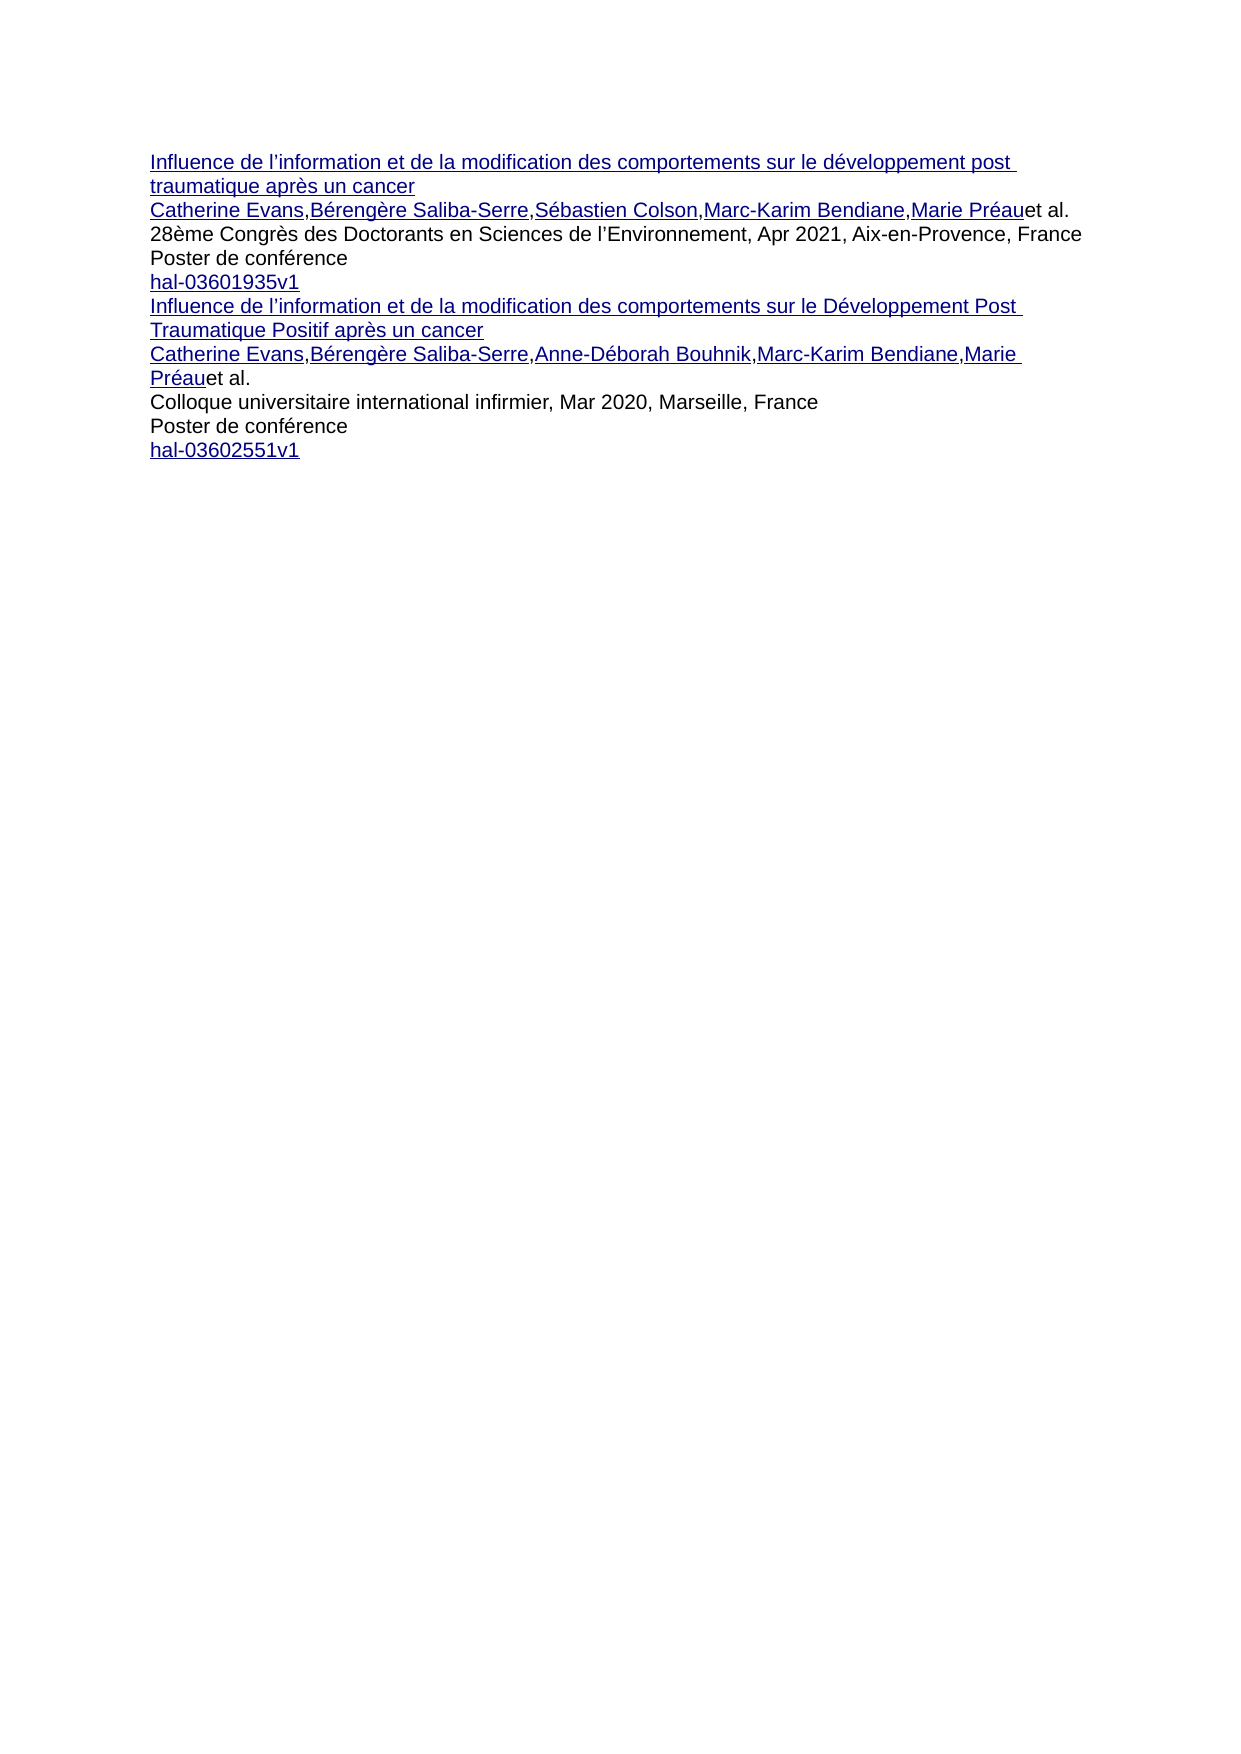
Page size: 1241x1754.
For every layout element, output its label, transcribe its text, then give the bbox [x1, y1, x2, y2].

table_cell Influence de l’information et de la modification des comportements sur le Développement Post Traumatique Positif après un cancer Catherine Evans,Bérengère Saliba-Serre,Anne-Déborah Bouhnik,Marc-Karim Bendiane,Marie Préauet al. Colloque universitaire international infirmier, Mar 2020, Marseille, France Poster de conférence hal-03602551v1 [150, 294, 1090, 461]
table_header Influence de l’information et de la modification des comportements sur le développement post traumatique après un cancer Catherine Evans,Bérengère Saliba-Serre,Sébastien Colson,Marc-Karim Bendiane,Marie Préauet al. 28ème Congrès des Doctorants en Sciences de l’Environnement, Apr 2021, Aix-en-Provence, France Poster de conférence hal-03601935v1 [150, 150, 1090, 294]
